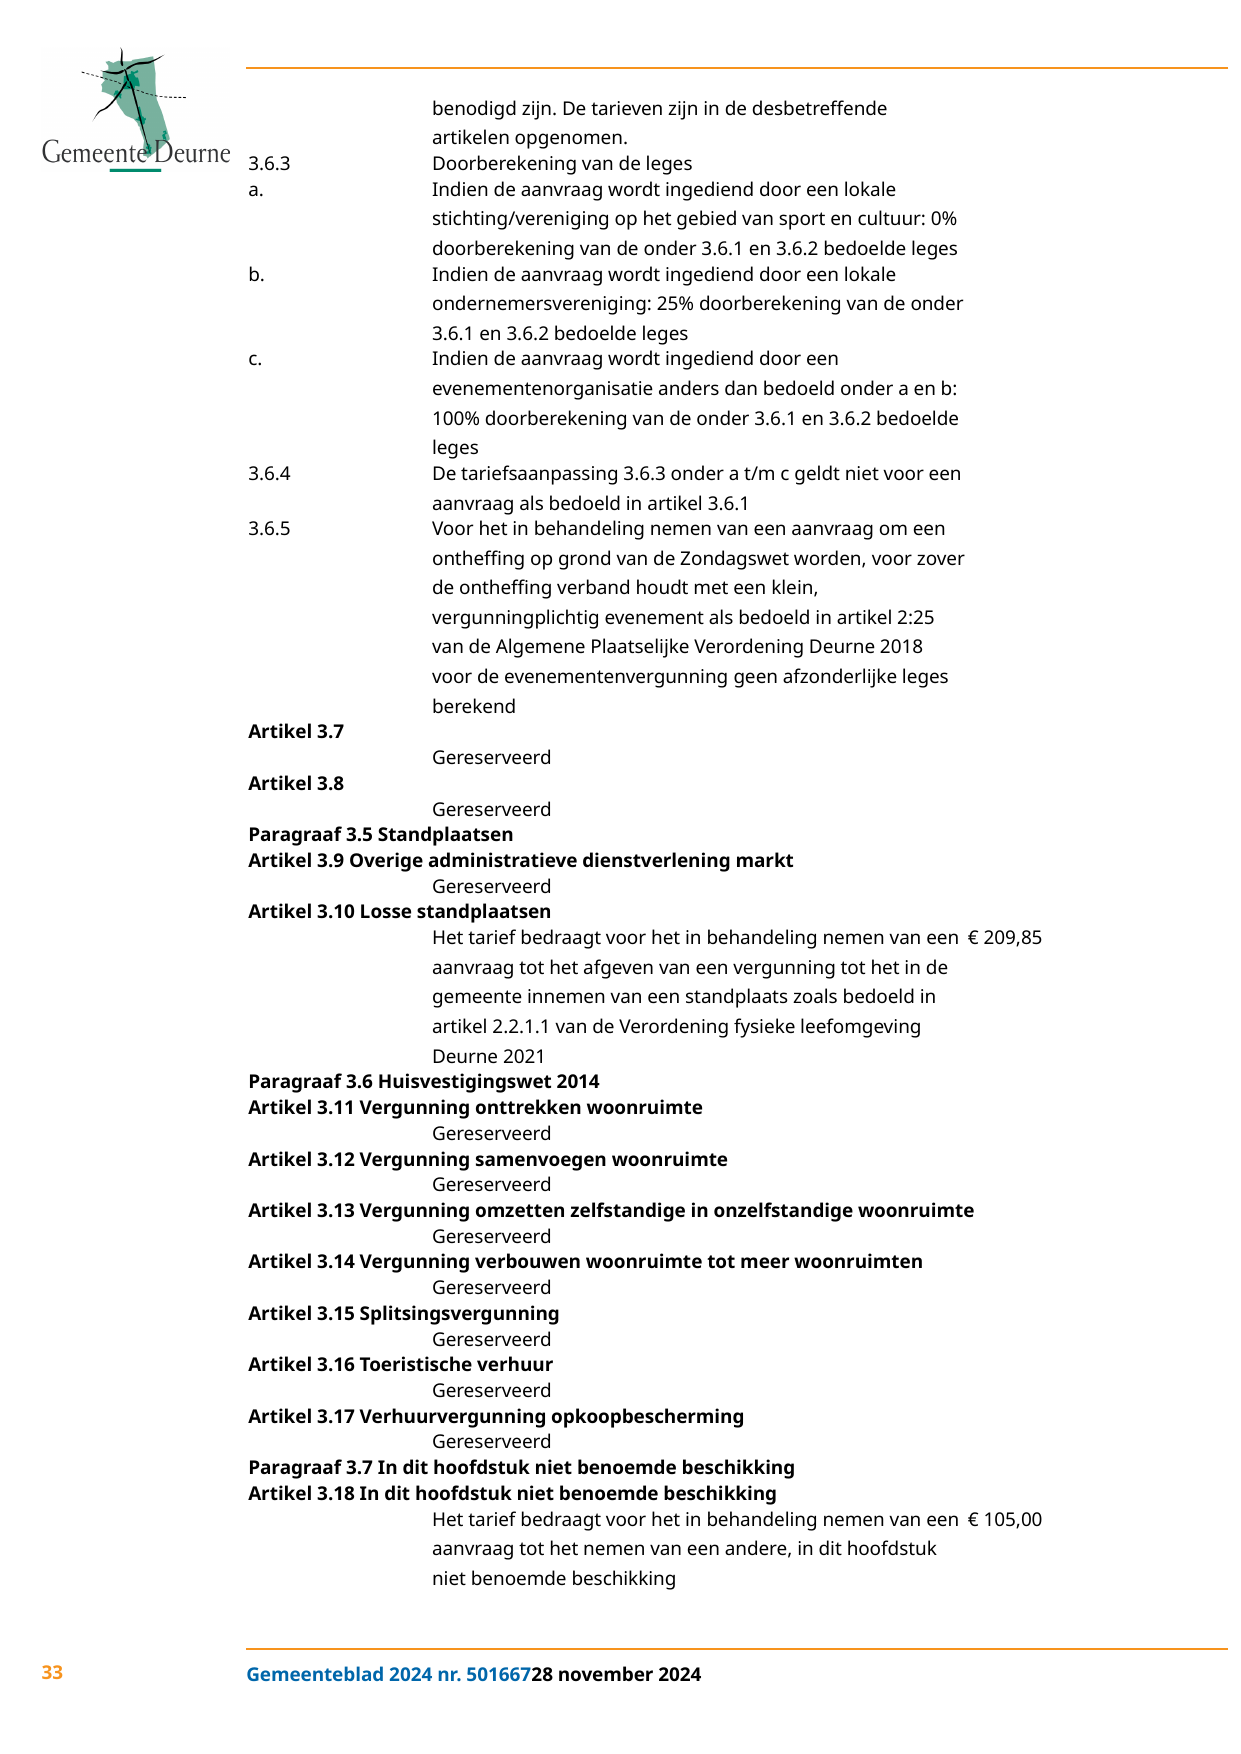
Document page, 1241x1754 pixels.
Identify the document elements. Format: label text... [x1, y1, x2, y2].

table_cell [248, 1120, 432, 1146]
table_cell [968, 796, 1152, 822]
table_cell [968, 176, 1152, 261]
table_cell [968, 744, 1152, 770]
table_cell [968, 515, 1152, 719]
table_cell [248, 95, 432, 150]
table_cell Artikel 3.8 [248, 770, 1152, 796]
table_cell [248, 1326, 432, 1352]
table_cell [968, 1171, 1152, 1197]
table_cell [248, 744, 432, 770]
table_cell Doorberekening van de leges [432, 150, 968, 176]
table_cell Artikel 3.15 Splitsingsvergunning [248, 1300, 1152, 1326]
table_cell Artikel 3.12 Vergunning samenvoegen woonruimte [248, 1146, 1152, 1171]
table_cell [968, 1377, 1152, 1403]
table_cell Artikel 3.18 In dit hoofdstuk niet benoemde beschikking [248, 1480, 1152, 1506]
table_cell 3.6.3 [248, 150, 432, 176]
table_cell [968, 1274, 1152, 1300]
table_cell Gereserveerd [432, 1274, 968, 1300]
table_cell Artikel 3.11 Vergunning onttrekken woonruimte [248, 1094, 1152, 1120]
table_cell Paragraaf 3.6 Huisvestigingswet 2014 [248, 1069, 1152, 1094]
table_cell Gereserveerd [432, 744, 968, 770]
table_cell Artikel 3.16 Toeristische verhuur [248, 1352, 1152, 1377]
table_cell € 209,85 [968, 925, 1152, 1068]
picture [41, 47, 231, 172]
table_cell Gereserveerd [432, 1326, 968, 1352]
table_cell € 105,00 [968, 1506, 1152, 1591]
table_cell Gereserveerd [432, 1429, 968, 1454]
table_cell Indien de aanvraag wordt ingediend door een lokale ondernemersvereniging: 25% doorberekening van de onder 3.6.1 en 3.6.2 bedoelde leges [432, 261, 968, 346]
table_cell Gereserveerd [432, 1223, 968, 1249]
table_cell Artikel 3.7 [248, 719, 1152, 744]
table_cell [248, 796, 432, 822]
table_cell [248, 1429, 432, 1454]
table_cell Artikel 3.14 Vergunning verbouwen woonruimte tot meer woonruimten [248, 1249, 1152, 1274]
table_cell Gereserveerd [432, 796, 968, 822]
table_cell Paragraaf 3.7 In dit hoofdstuk niet benoemde beschikking [248, 1455, 1152, 1480]
table_cell [248, 1171, 432, 1197]
table_cell Gereserveerd [432, 1377, 968, 1403]
table_cell Gereserveerd [432, 873, 968, 899]
table_cell Indien de aanvraag wordt ingediend door een evenementenorganisatie anders dan bedoeld onder a en b: 100% doorberekening van de onder 3.6.1 en 3.6.2 bedoelde leges [432, 346, 968, 460]
table_cell Artikel 3.9 Overige administratieve dienstverlening markt [248, 847, 1152, 873]
table_cell Paragraaf 3.5 Standplaatsen [248, 822, 1152, 847]
table_cell 3.6.5 [248, 515, 432, 719]
table_cell [968, 150, 1152, 176]
table_cell c. [248, 346, 432, 460]
table_cell [968, 1429, 1152, 1454]
table_cell [248, 1274, 432, 1300]
table_cell De tariefsaanpassing 3.6.3 onder a t/m c geldt niet voor een aanvraag als bedoeld in artikel 3.6.1 [432, 460, 968, 515]
table_cell Het tarief bedraagt voor het in behandeling nemen van een aanvraag tot het nemen van een andere, in dit hoofdstuk niet benoemde beschikking [432, 1506, 968, 1591]
table_cell [968, 873, 1152, 899]
table_cell Gereserveerd [432, 1171, 968, 1197]
table_cell Indien de aanvraag wordt ingediend door een lokale stichting/vereniging op het gebied van sport en cultuur: 0% doorberekening van de onder 3.6.1 en 3.6.2 bedoelde leges [432, 176, 968, 261]
table_cell Het tarief bedraagt voor het in behandeling nemen van een aanvraag tot het afgeven van een vergunning tot het in de gemeente innemen van een standplaats zoals bedoeld in artikel 2.2.1.1 van de Verordening fysieke leefomgeving Deurne 2021 [432, 925, 968, 1068]
table_cell [968, 95, 1152, 150]
table_cell Artikel 3.17 Verhuurvergunning opkoopbescherming [248, 1403, 1152, 1429]
table_cell 3.6.4 [248, 460, 432, 515]
table_cell [968, 1326, 1152, 1352]
table_cell [968, 346, 1152, 460]
table_cell [248, 1223, 432, 1249]
table_cell [248, 1377, 432, 1403]
table_cell benodigd zijn. De tarieven zijn in de desbetreffende artikelen opgenomen. [432, 95, 968, 150]
table_cell Artikel 3.13 Vergunning omzetten zelfstandige in onzelfstandige woonruimte [248, 1197, 1152, 1223]
table_cell [968, 261, 1152, 346]
table_cell a. [248, 176, 432, 261]
table_cell [248, 873, 432, 899]
table_cell [248, 925, 432, 1068]
table_cell [968, 460, 1152, 515]
table_cell [968, 1223, 1152, 1249]
table_cell [968, 1120, 1152, 1146]
table_cell Artikel 3.10 Losse standplaatsen [248, 899, 1152, 924]
table_cell b. [248, 261, 432, 346]
table_cell [248, 1506, 432, 1591]
table_cell Gereserveerd [432, 1120, 968, 1146]
table_cell Voor het in behandeling nemen van een aanvraag om een ontheffing op grond van de Zondagswet worden, voor zover de ontheffing verband houdt met een klein, vergunningplichtig evenement als bedoeld in artikel 2:25 van de Algemene Plaatselijke Verordening Deurne 2018 voor de evenementenvergunning geen afzonderlijke leges berekend [432, 515, 968, 719]
